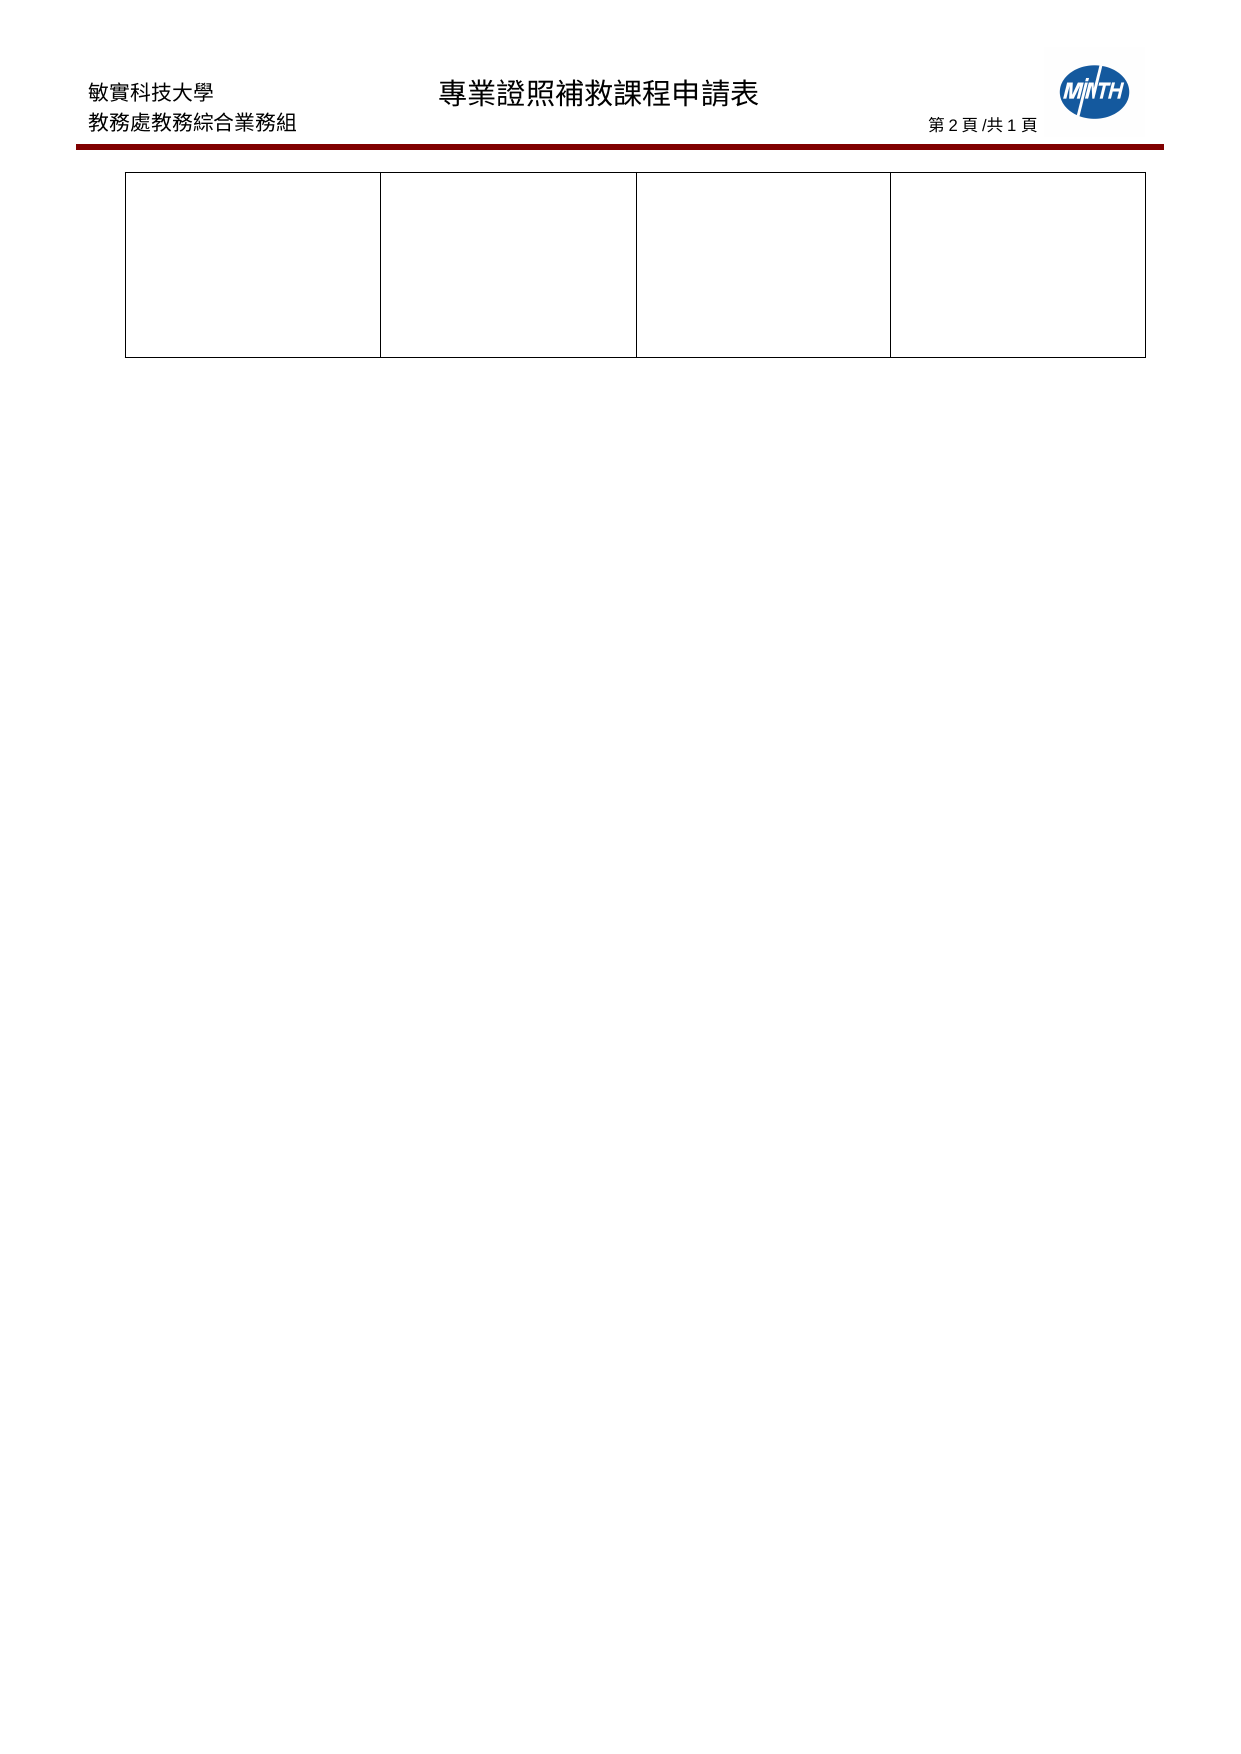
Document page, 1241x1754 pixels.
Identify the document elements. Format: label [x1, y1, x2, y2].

table_cell [637, 173, 890, 357]
table_cell [891, 173, 1145, 357]
table_cell [126, 173, 380, 357]
table_cell [381, 173, 636, 357]
